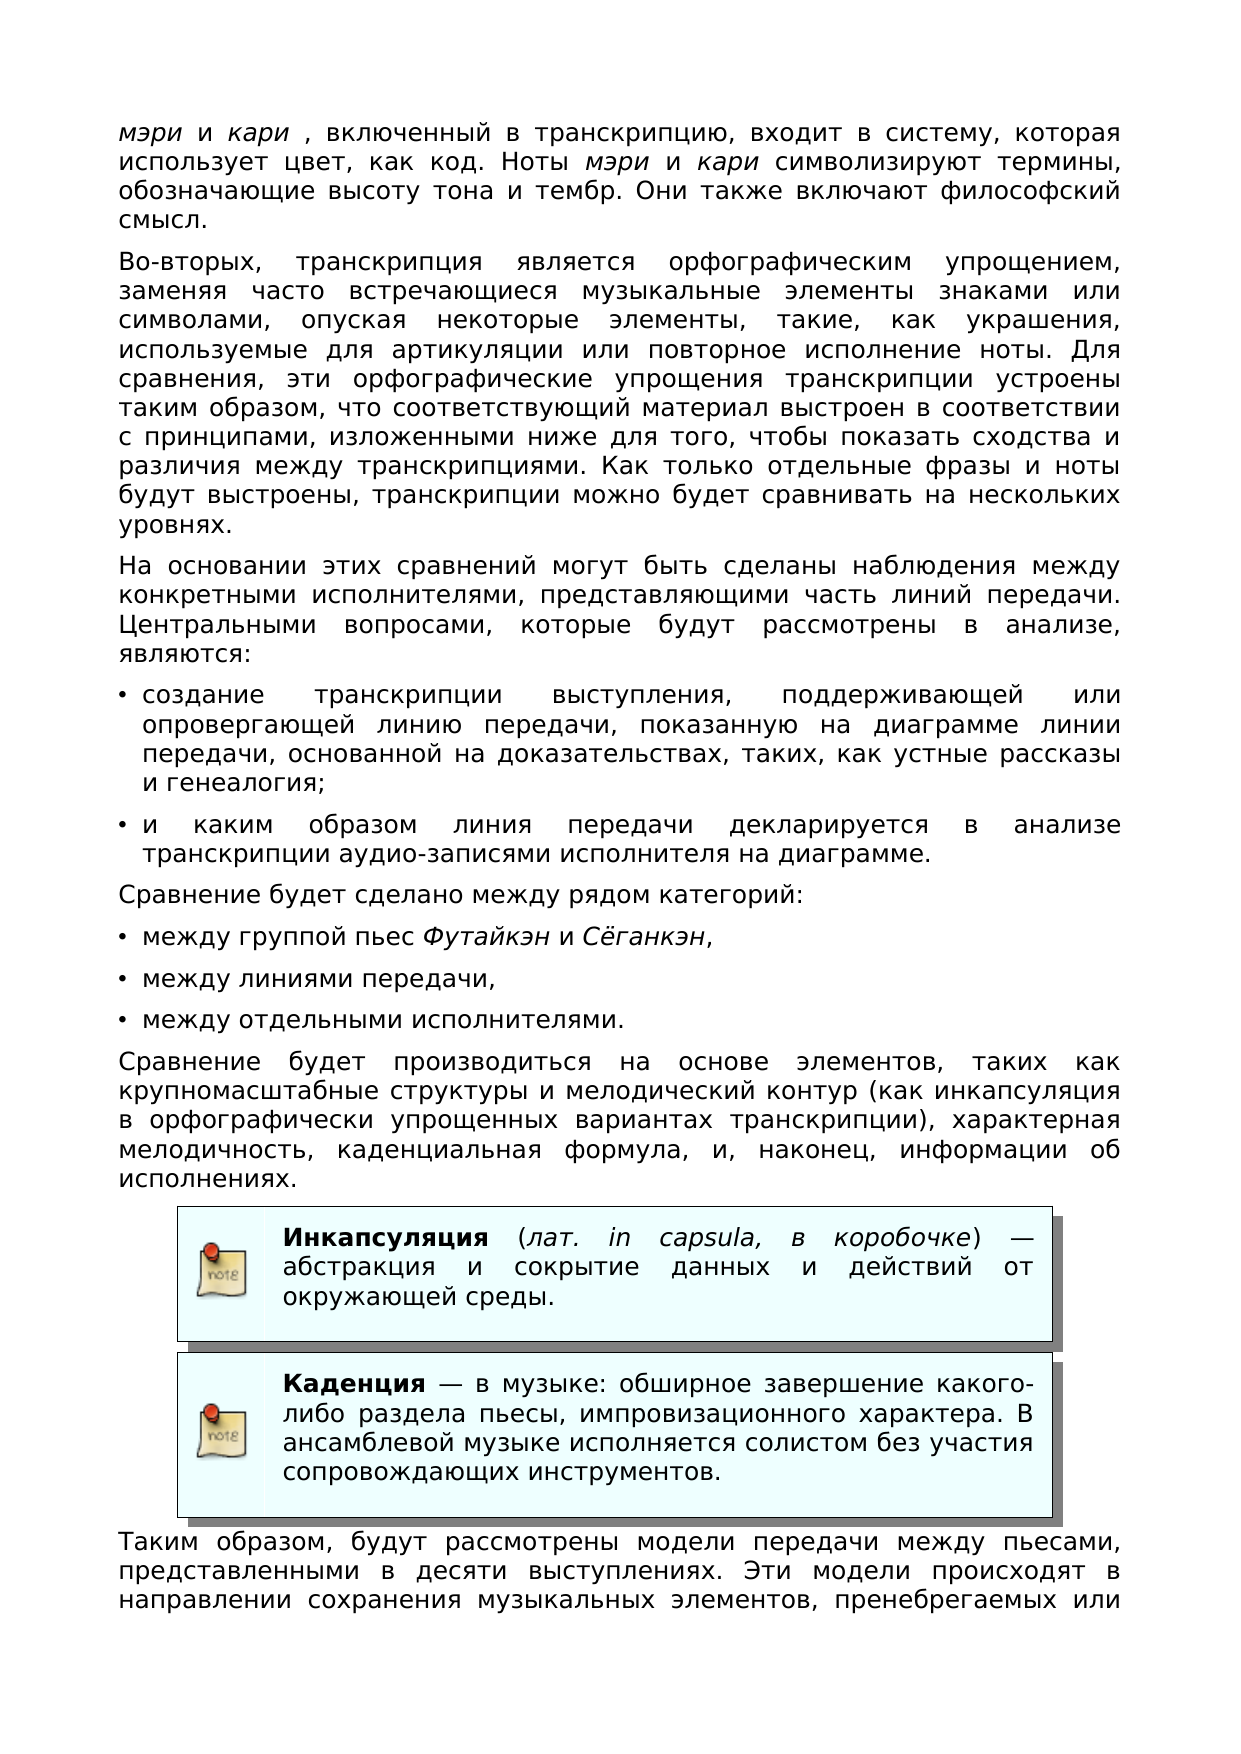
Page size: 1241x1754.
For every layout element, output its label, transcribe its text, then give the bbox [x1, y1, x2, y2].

table_header Каденция — в музыке: обширное завершение какого-либо раздела пьесы, импровизационного характера. В ансамблевой музыке исполняется солистом без участия сопровождающих инструментов. [265, 1353, 1052, 1517]
picture [183, 1396, 259, 1472]
table_header [178, 1353, 264, 1517]
text Таким образом, будут рассмотрены модели передачи между пьесами, представленными в десяти выступлениях. Эти модели происходят в направлении сохранения музыкальных элементов, пренебрегаемых или [118, 1527, 1122, 1615]
list между отдельными исполнителями. [118, 1006, 1122, 1035]
text Сравнение будет сделано между рядом категорий: [118, 881, 1122, 910]
table_header [178, 1207, 264, 1341]
text Сравнение будет производиться на основе элементов, таких как крупномасштабные структуры и мелодический контур (как инкапсуляция в орфографически упрощенных вариантах транскрипции), характерная мелодичность, каденциальная формула, и, наконец, информации об исполнениях. [118, 1047, 1122, 1193]
list и каким образом линия передачи декларируется в анализе транскрипции аудио-записями исполнителя на диаграмме. [118, 810, 1122, 868]
text На основании этих сравнений могут быть сделаны наблюдения между конкретными исполнителями, представляющими часть линий передачи. Центральными вопросами, которые будут рассмотрены в анализе, являются: [118, 551, 1122, 668]
list между группой пьес Футайкэн и Сёганкэн, [118, 922, 1122, 951]
list создание транскрипции выступления, поддерживающей или опровергающей линию передачи, показанную на диаграмме линии передачи, основанной на доказательствах, таких, как устные рассказы и генеалогия; [118, 681, 1122, 797]
picture [183, 1236, 259, 1311]
list между линиями передачи, [118, 964, 1122, 993]
text мэри и кари , включенный в транскрипцию, входит в систему, которая использует цвет, как код. Ноты мэри и кари символизируют термины, обозначающие высоту тона и тембр. Они также включают философский смысл. [118, 118, 1122, 235]
table_header Инкапсуляция (лат. in capsula, в коробочке) — абстракция и сокрытие данных и действий от окружающей среды. [265, 1207, 1052, 1341]
text Во-вторых, транскрипция является орфографическим упрощением, заменяя часто встречающиеся музыкальные элементы знаками или символами, опуская некоторые элементы, такие, как украшения, используемые для артикуляции или повторное исполнение ноты. Для сравнения, эти орфографические упрощения транскрипции устроены таким образом, что соответствующий материал выстроен в соответствии с принципами, изложенными ниже для того, чтобы показать сходства и различия между транскрипциями. Как только отдельные фразы и ноты будут выстроены, транскрипции можно будет сравнивать на нескольких уровнях. [118, 247, 1122, 539]
